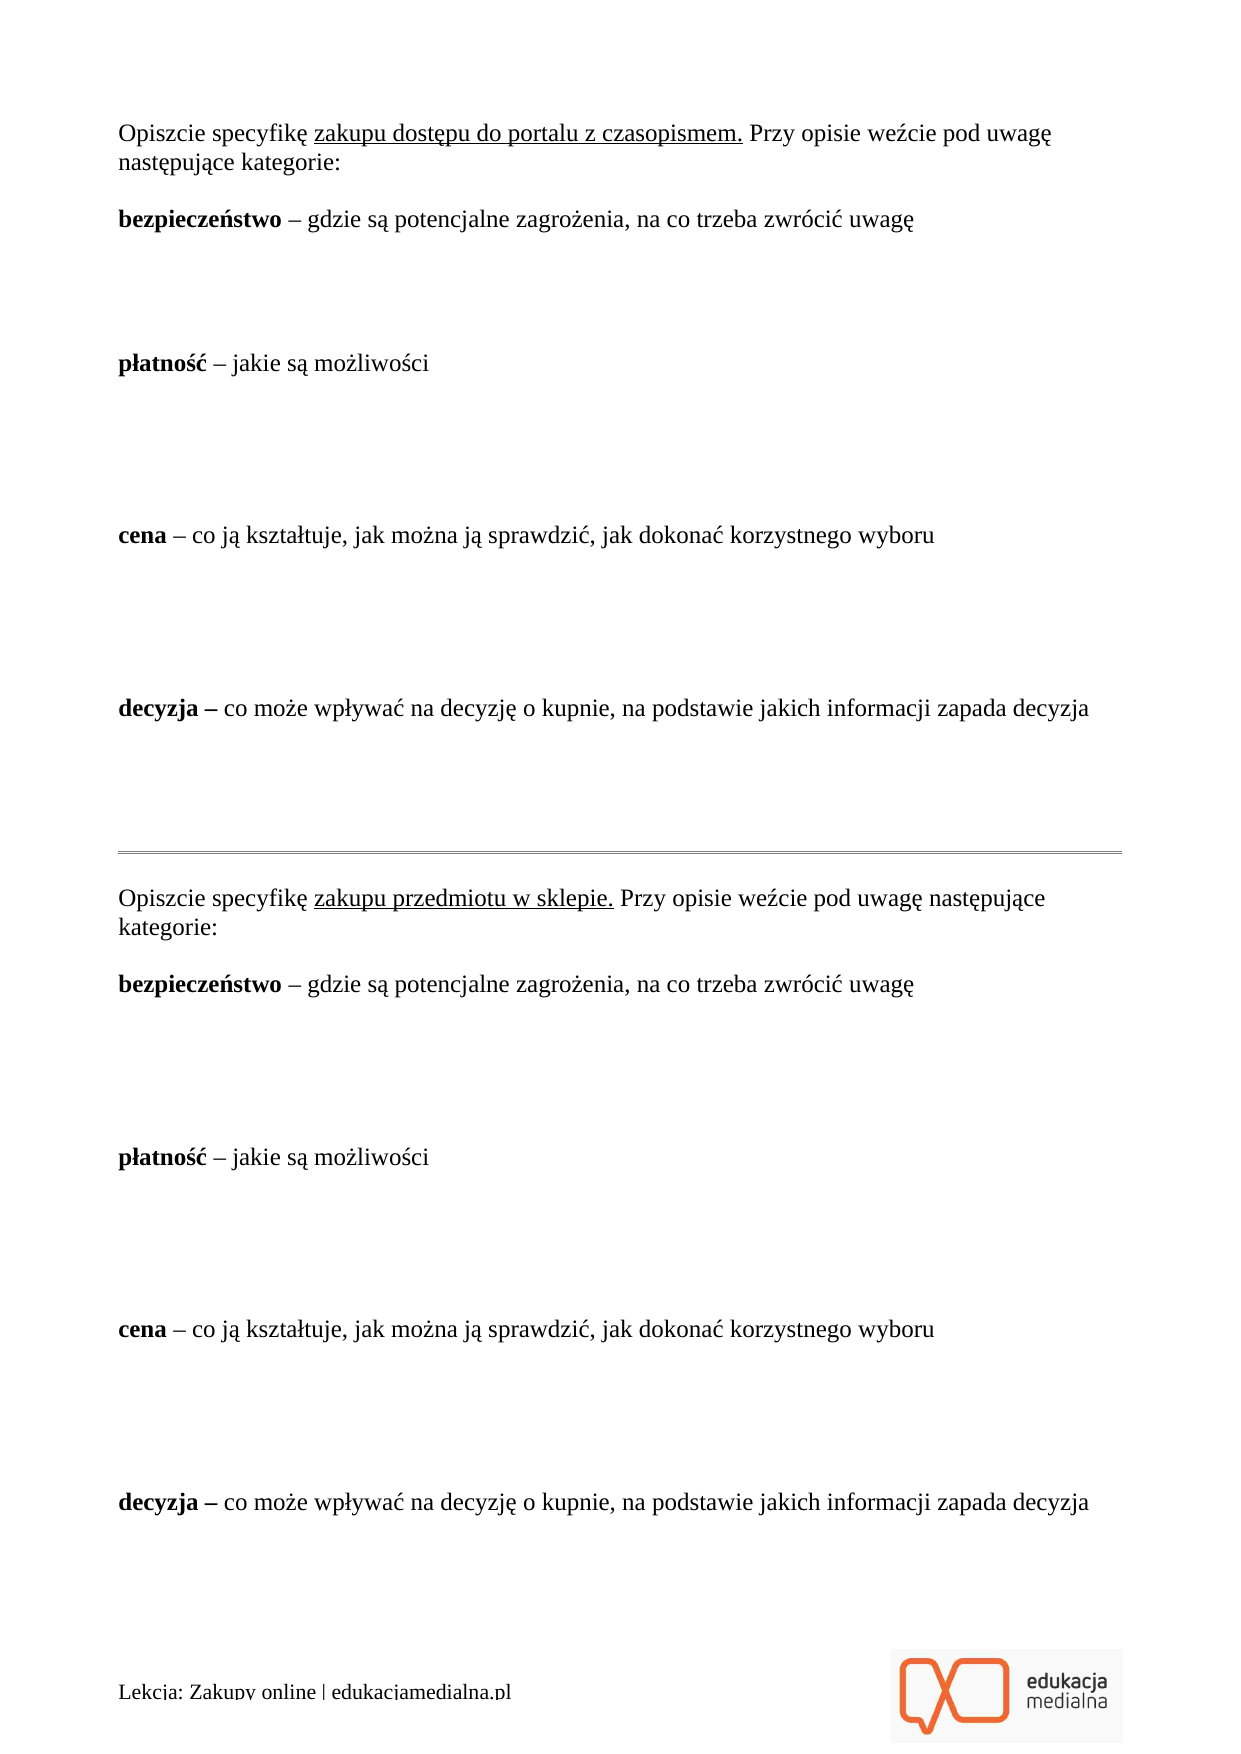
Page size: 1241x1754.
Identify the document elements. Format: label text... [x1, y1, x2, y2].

text płatność – jakie są możliwości [118, 1142, 1122, 1171]
text cena – co ją kształtuje, jak można ją sprawdzić, jak dokonać korzystnego wyboru [118, 521, 1122, 549]
text Opiszcie specyfikę zakupu przedmiotu w sklepie. Przy opisie weźcie pod uwagę następujące kategorie: [118, 883, 1122, 941]
text decyzja – co może wpływać na decyzję o kupnie, na podstawie jakich informacji zapada decyzja [118, 693, 1122, 722]
picture [891, 1649, 1124, 1743]
text Opiszcie specyfikę zakupu dostępu do portalu z czasopismem. Przy opisie weźcie pod uwagę następujące kategorie: [118, 118, 1122, 176]
text płatność – jakie są możliwości [118, 348, 1122, 377]
text decyzja – co może wpływać na decyzję o kupnie, na podstawie jakich informacji zapada decyzja [118, 1487, 1122, 1516]
text bezpieczeństwo – gdzie są potencjalne zagrożenia, na co trzeba zwrócić uwagę [118, 204, 1122, 233]
text cena – co ją kształtuje, jak można ją sprawdzić, jak dokonać korzystnego wyboru [118, 1314, 1122, 1343]
text bezpieczeństwo – gdzie są potencjalne zagrożenia, na co trzeba zwrócić uwagę [118, 969, 1122, 998]
